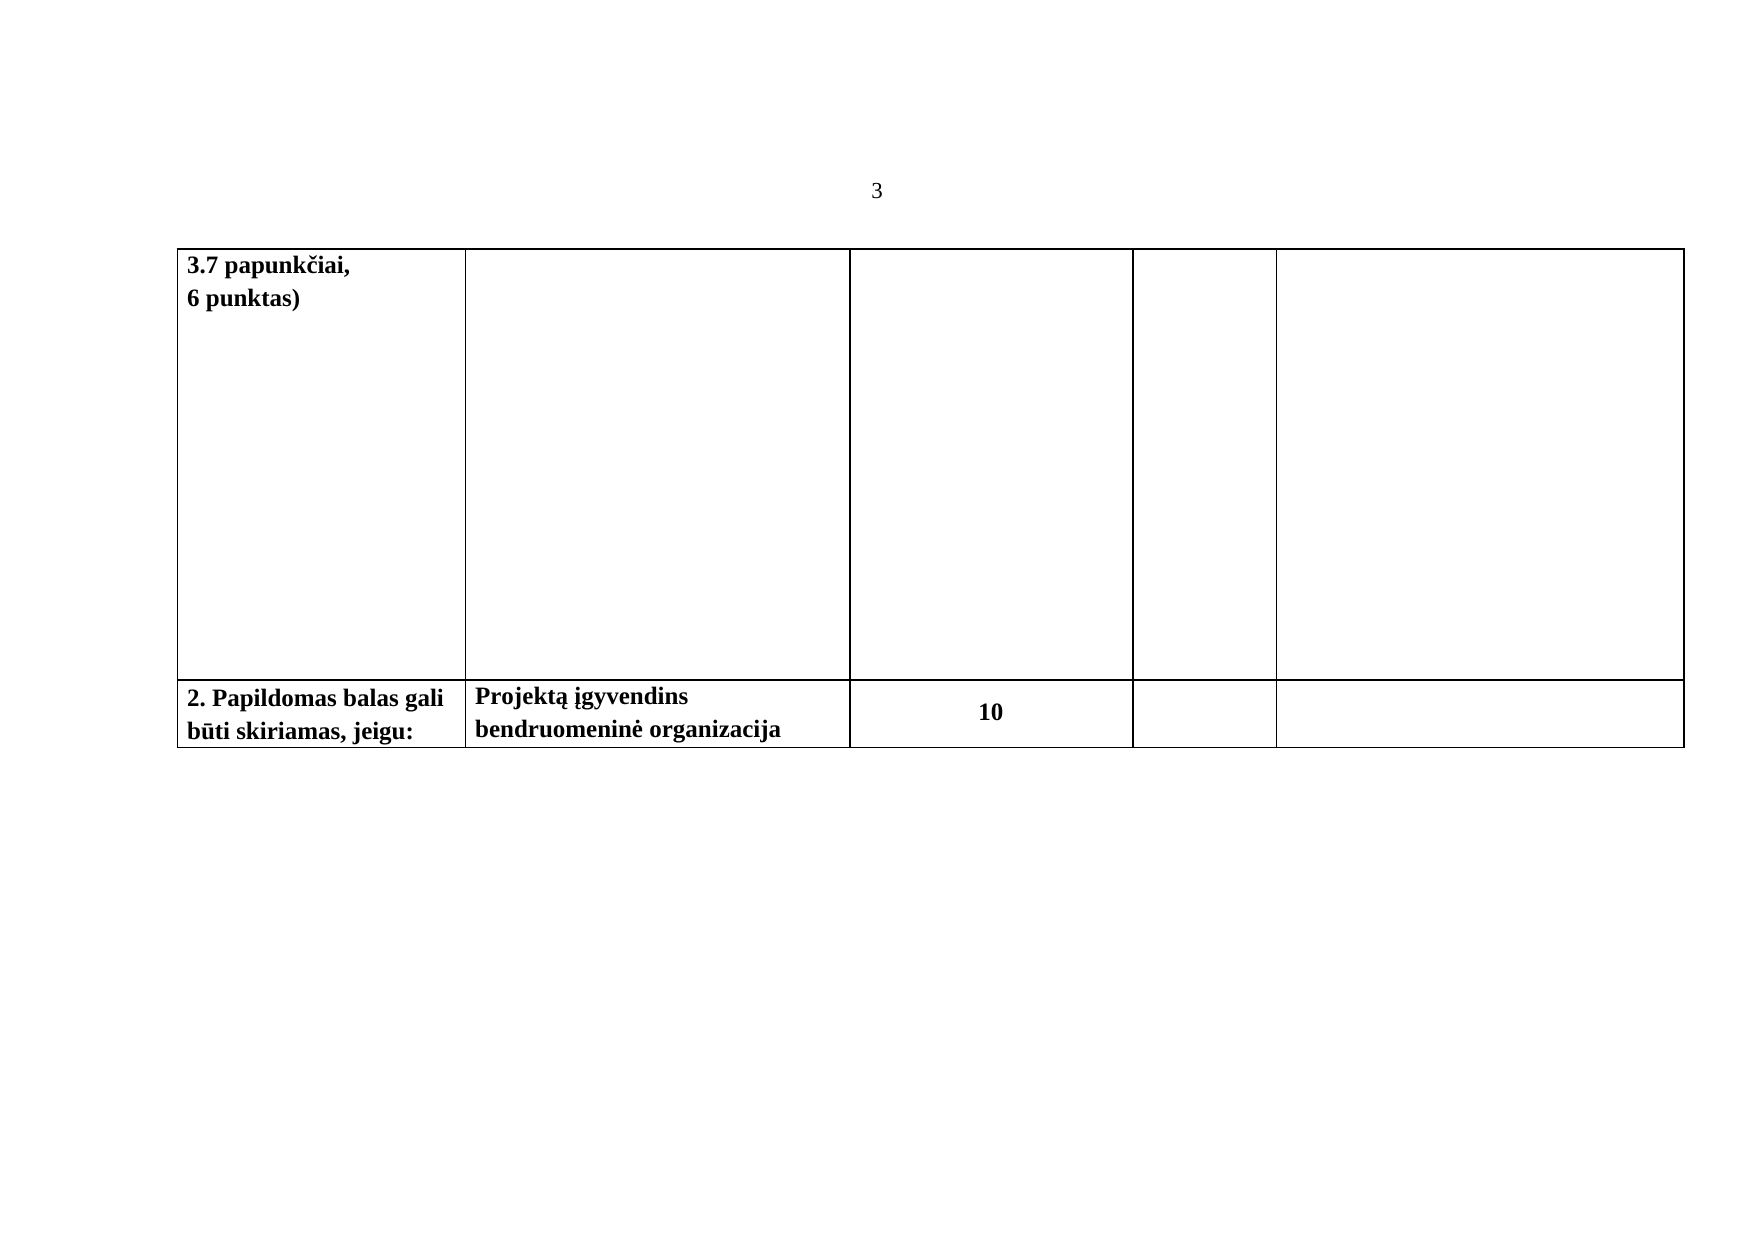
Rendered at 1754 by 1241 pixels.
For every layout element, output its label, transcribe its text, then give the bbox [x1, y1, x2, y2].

table_cell [851, 250, 1132, 679]
table_cell Projektą įgyvendins bendruomeninė organizacija [466, 681, 849, 747]
table_cell 10 [851, 681, 1132, 747]
table_cell [1134, 250, 1276, 679]
table_cell 2. Papildomas balas gali būti skiriamas, jeigu: [178, 681, 465, 747]
table_cell [1134, 681, 1276, 747]
table_cell [466, 250, 849, 679]
table_cell 3.7 papunkčiai, 6 punktas) [178, 250, 465, 679]
table_cell [1277, 250, 1683, 679]
table_cell [1277, 681, 1683, 747]
